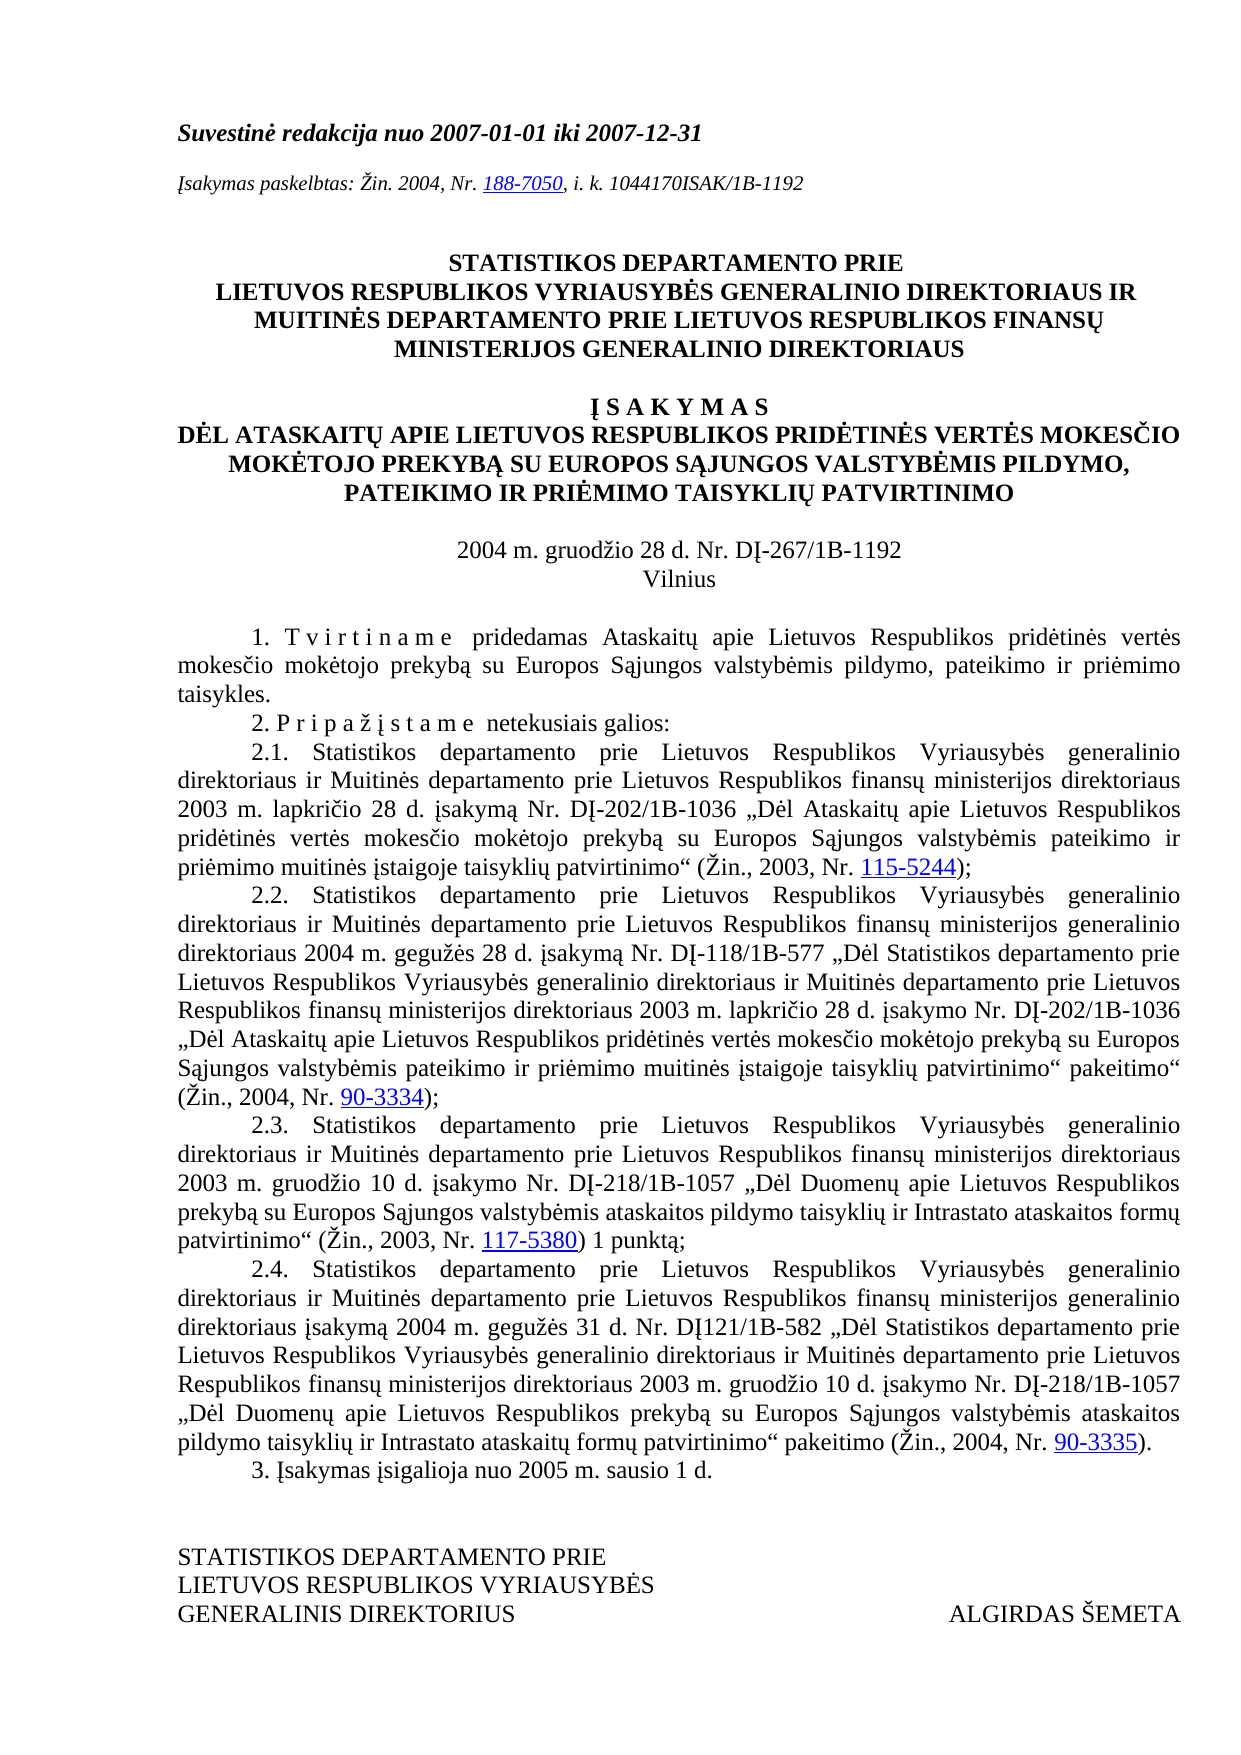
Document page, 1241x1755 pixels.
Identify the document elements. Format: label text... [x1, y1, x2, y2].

text 2004 m. gruodžio 28 d. Nr. DĮ-267/1B-1192 [177, 535, 1181, 564]
text GENERALINIS DIREKTORIUS ALGIRDAS ŠEMETA [177, 1599, 1181, 1628]
text MUITINĖS DEPARTAMENTO PRIE LIETUVOS RESPUBLIKOS FINANSŲ MINISTERIJOS GENERALINIO DIREKTORIAUS [177, 305, 1181, 363]
text STATISTIKOS DEPARTAMENTO PRIE [177, 1542, 1181, 1570]
text STATISTIKOS DEPARTAMENTO PRIE [177, 248, 1181, 277]
text 2.2. Statistikos departamento prie Lietuvos Respublikos Vyriausybės generalinio direktoriaus ir Muitinės departamento prie Lietuvos Respublikos finansų ministerijos generalinio direktoriaus 2004 m. gegužės 28 d. įsakymą Nr. DĮ-118/1B-577 „Dėl Statistikos departamento prie Lietuvos Respublikos Vyriausybės generalinio direktoriaus ir Muitinės departamento prie Lietuvos Respublikos finansų ministerijos direktoriaus 2003 m. lapkričio 28 d. įsakymo Nr. DĮ-202/1B-1036 „Dėl Ataskaitų apie Lietuvos Respublikos pridėtinės vertės mokesčio mokėtojo prekybą su Europos Sąjungos valstybėmis pateikimo ir priėmimo muitinės įstaigoje taisyklių patvirtinimo“ pakeitimo“ (Žin., 2004, Nr. 90-3334); [177, 880, 1181, 1110]
text Suvestinė redakcija nuo 2007-01-01 iki 2007-12-31 [177, 118, 1181, 147]
text 2. Pripažįstame netekusiais galios: [177, 708, 1181, 737]
text Vilnius [177, 564, 1181, 593]
text Įsakymas paskelbtas: Žin. 2004, Nr. 188-7050, i. k. 1044170ISAK/1B-1192 [177, 171, 1181, 195]
text LIETUVOS RESPUBLIKOS VYRIAUSYBĖS [177, 1570, 1181, 1599]
text 1. Tvirtiname pridedamas Ataskaitų apie Lietuvos Respublikos pridėtinės vertės mokesčio mokėtojo prekybą su Europos Sąjungos valstybėmis pildymo, pateikimo ir priėmimo taisykles. [177, 622, 1181, 708]
text DĖL ATASKAITŲ APIE LIETUVOS RESPUBLIKOS PRIDĖTINĖS VERTĖS MOKESČIO MOKĖTOJO PREKYBĄ SU EUROPOS SĄJUNGOS VALSTYBĖMIS PILDYMO, PATEIKIMO IR PRIĖMIMO TAISYKLIŲ PATVIRTINIMO [177, 420, 1181, 507]
text Į S A K Y M A S [177, 392, 1181, 420]
text 2.3. Statistikos departamento prie Lietuvos Respublikos Vyriausybės generalinio direktoriaus ir Muitinės departamento prie Lietuvos Respublikos finansų ministerijos direktoriaus 2003 m. gruodžio 10 d. įsakymo Nr. DĮ-218/1B-1057 „Dėl Duomenų apie Lietuvos Respublikos prekybą su Europos Sąjungos valstybėmis ataskaitos pildymo taisyklių ir Intrastato ataskaitos formų patvirtinimo“ (Žin., 2003, Nr. 117-5380) 1 punktą; [177, 1110, 1181, 1254]
text LIETUVOS RESPUBLIKOS VYRIAUSYBĖS GENERALINIO DIREKTORIAUS IR [177, 277, 1181, 305]
text 2.1. Statistikos departamento prie Lietuvos Respublikos Vyriausybės generalinio direktoriaus ir Muitinės departamento prie Lietuvos Respublikos finansų ministerijos direktoriaus 2003 m. lapkričio 28 d. įsakymą Nr. DĮ-202/1B-1036 „Dėl Ataskaitų apie Lietuvos Respublikos pridėtinės vertės mokesčio mokėtojo prekybą su Europos Sąjungos valstybėmis pateikimo ir priėmimo muitinės įstaigoje taisyklių patvirtinimo“ (Žin., 2003, Nr. 115-5244); [177, 737, 1181, 880]
text 3. Įsakymas įsigalioja nuo 2005 m. sausio 1 d. [177, 1455, 1181, 1484]
text 2.4. Statistikos departamento prie Lietuvos Respublikos Vyriausybės generalinio direktoriaus ir Muitinės departamento prie Lietuvos Respublikos finansų ministerijos generalinio direktoriaus įsakymą 2004 m. gegužės 31 d. Nr. DĮ121/1B-582 „Dėl Statistikos departamento prie Lietuvos Respublikos Vyriausybės generalinio direktoriaus ir Muitinės departamento prie Lietuvos Respublikos finansų ministerijos direktoriaus 2003 m. gruodžio 10 d. įsakymo Nr. DĮ-218/1B-1057 „Dėl Duomenų apie Lietuvos Respublikos prekybą su Europos Sąjungos valstybėmis ataskaitos pildymo taisyklių ir Intrastato ataskaitų formų patvirtinimo“ pakeitimo (Žin., 2004, Nr. 90-3335). [177, 1254, 1181, 1455]
